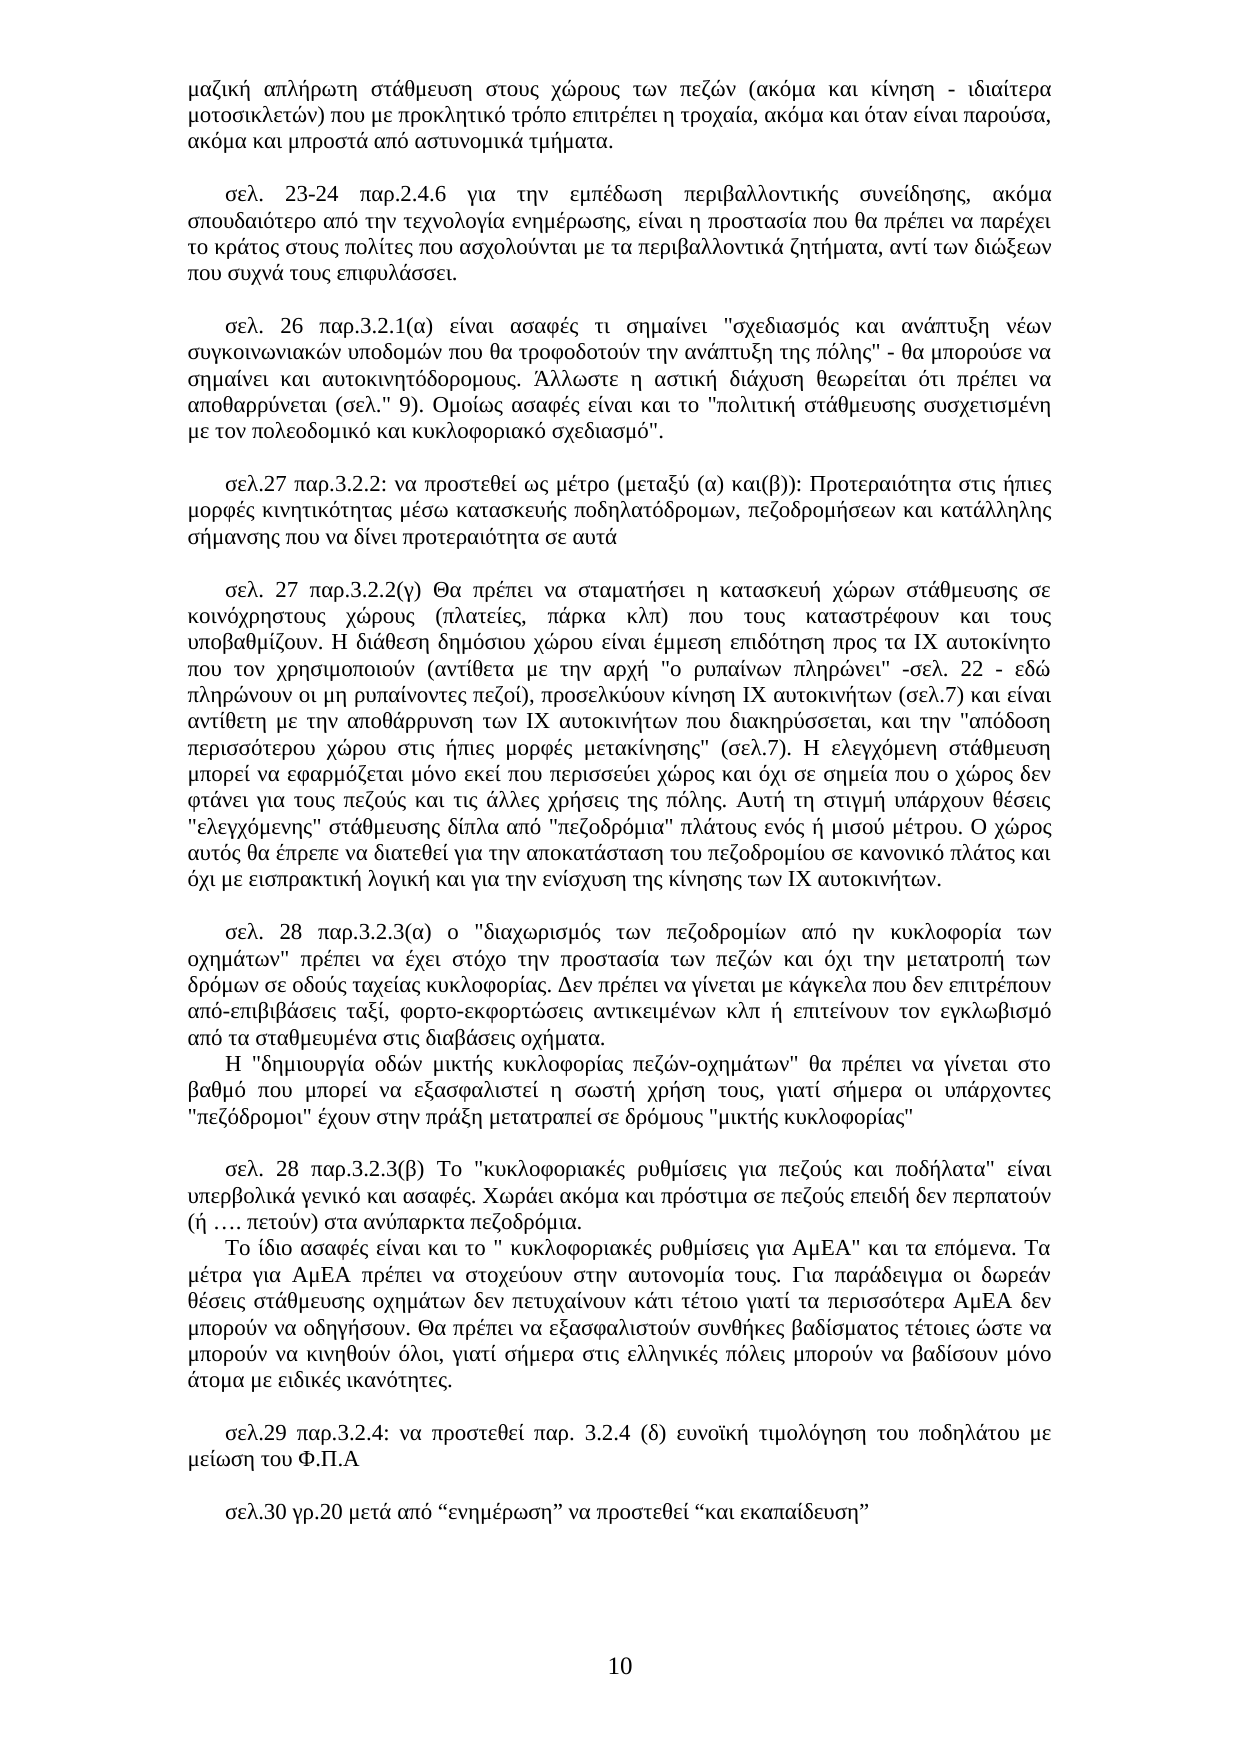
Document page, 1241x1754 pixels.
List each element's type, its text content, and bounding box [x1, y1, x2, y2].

text σελ. 27 παρ.3.2.2(γ) Θα πρέπει να σταματήσει η κατασκευή χώρων στάθμευσης σε κοινόχρηστους χώρους (πλατείες, πάρκα κλπ) που τους καταστρέφουν και τους υποβαθμίζουν. Η διάθεση δημόσιου χώρου είναι έμμεση επιδότηση προς τα ΙΧ αυτοκίνητο που τον χρησιμοποιούν (αντίθετα με την αρχή "ο ρυπαίνων πληρώνει" -σελ. 22 - εδώ πληρώνουν οι μη ρυπαίνοντες πεζοί), προσελκύουν κίνηση ΙΧ αυτοκινήτων (σελ.7) και είναι αντίθετη με την αποθάρρυνση των ΙΧ αυτοκινήτων που διακηρύσσεται, και την "απόδοση περισσότερου χώρου στις ήπιες μορφές μετακίνησης" (σελ.7). Η ελεγχόμενη στάθμευση μπορεί να εφαρμόζεται μόνο εκεί που περισσεύει χώρος και όχι σε σημεία που ο χώρος δεν φτάνει για τους πεζούς και τις άλλες χρήσεις της πόλης. Αυτή τη στιγμή υπάρχουν θέσεις "ελεγχόμενης" στάθμευσης δίπλα από "πεζοδρόμια" πλάτους ενός ή μισού μέτρου. Ο χώρος αυτός θα έπρεπε να διατεθεί για την αποκατάσταση του πεζοδρομίου σε κανονικό πλάτος και όχι με εισπρακτική λογική και για την ενίσχυση της κίνησης των ΙΧ αυτοκινήτων. [187, 576, 1053, 892]
text σελ. 23-24 παρ.2.4.6 για την εμπέδωση περιβαλλοντικής συνείδησης, ακόμα σπουδαιότερο από την τεχνολογία ενημέρωσης, είναι η προστασία που θα πρέπει να παρέχει το κράτος στους πολίτες που ασχολούνται με τα περιβαλλοντικά ζητήματα, αντί των διώξεων που συχνά τους επιφυλάσσει. [187, 180, 1053, 286]
text Το ίδιο ασαφές είναι και το " κυκλοφοριακές ρυθμίσεις για ΑμΕΑ" και τα επόμενα. Τα μέτρα για ΑμΕΑ πρέπει να στοχεύουν στην αυτονομία τους. Για παράδειγμα οι δωρεάν θέσεις στάθμευσης οχημάτων δεν πετυχαίνουν κάτι τέτοιο γιατί τα περισσότερα ΑμΕΑ δεν μπορούν να οδηγήσουν. Θα πρέπει να εξασφαλιστούν συνθήκες βαδίσματος τέτοιες ώστε να μπορούν να κινηθούν όλοι, γιατί σήμερα στις ελληνικές πόλεις μπορούν να βαδίσουν μόνο άτομα με ειδικές ικανότητες. [187, 1234, 1053, 1393]
text σελ.29 παρ.3.2.4: να προστεθεί παρ. 3.2.4 (δ) ευνοϊκή τιμολόγηση του ποδηλάτου με μείωση του Φ.Π.Α [187, 1419, 1053, 1472]
text σελ.30 γρ.20 μετά από “ενημέρωση” να προστεθεί “και εκαπαίδευση” [187, 1498, 1053, 1524]
text σελ.27 παρ.3.2.2: να προστεθεί ως μέτρο (μεταξύ (α) και(β)): Προτεραιότητα στις ήπιες μορφές κινητικότητας μέσω κατασκευής ποδηλατόδρομων, πεζοδρομήσεων και κατάλληλης σήμανσης που να δίνει προτεραιότητα σε αυτά [187, 470, 1053, 549]
text μαζική απλήρωτη στάθμευση στους χώρους των πεζών (ακόμα και κίνηση - ιδιαίτερα μοτοσικλετών) που με προκλητικό τρόπο επιτρέπει η τροχαία, ακόμα και όταν είναι παρούσα, ακόμα και μπροστά από αστυνομικά τμήματα. [187, 75, 1053, 154]
text σελ. 28 παρ.3.2.3(α) ο "διαχωρισμός των πεζοδρομίων από ην κυκλοφορία των οχημάτων" πρέπει να έχει στόχο την προστασία των πεζών και όχι την μετατροπή των δρόμων σε οδούς ταχείας κυκλοφορίας. Δεν πρέπει να γίνεται με κάγκελα που δεν επιτρέπουν από-επιβιβάσεις ταξί, φορτο-εκφορτώσεις αντικειμένων κλπ ή επιτείνουν τον εγκλωβισμό από τα σταθμευμένα στις διαβάσεις οχήματα. [187, 918, 1053, 1050]
text Η "δημιουργία οδών μικτής κυκλοφορίας πεζών-οχημάτων" θα πρέπει να γίνεται στο βαθμό που μπορεί να εξασφαλιστεί η σωστή χρήση τους, γιατί σήμερα οι υπάρχοντες "πεζόδρομοι" έχουν στην πράξη μετατραπεί σε δρόμους "μικτής κυκλοφορίας" [187, 1050, 1053, 1129]
text σελ. 28 παρ.3.2.3(β) Το "κυκλοφοριακές ρυθμίσεις για πεζούς και ποδήλατα" είναι υπερβολικά γενικό και ασαφές. Χωράει ακόμα και πρόστιμα σε πεζούς επειδή δεν περπατούν (ή …. πετούν) στα ανύπαρκτα πεζοδρόμια. [187, 1155, 1053, 1234]
text σελ. 26 παρ.3.2.1(α) είναι ασαφές τι σημαίνει "σχεδιασμός και ανάπτυξη νέων συγκοινωνιακών υποδομών που θα τροφοδοτούν την ανάπτυξη της πόλης" - θα μπορούσε να σημαίνει και αυτοκινητόδορομους. Άλλωστε η αστική διάχυση θεωρείται ότι πρέπει να αποθαρρύνεται (σελ." 9). Ομοίως ασαφές είναι και το "πολιτική στάθμευσης συσχετισμένη με τον πολεοδομικό και κυκλοφοριακό σχεδιασμό". [187, 312, 1053, 444]
